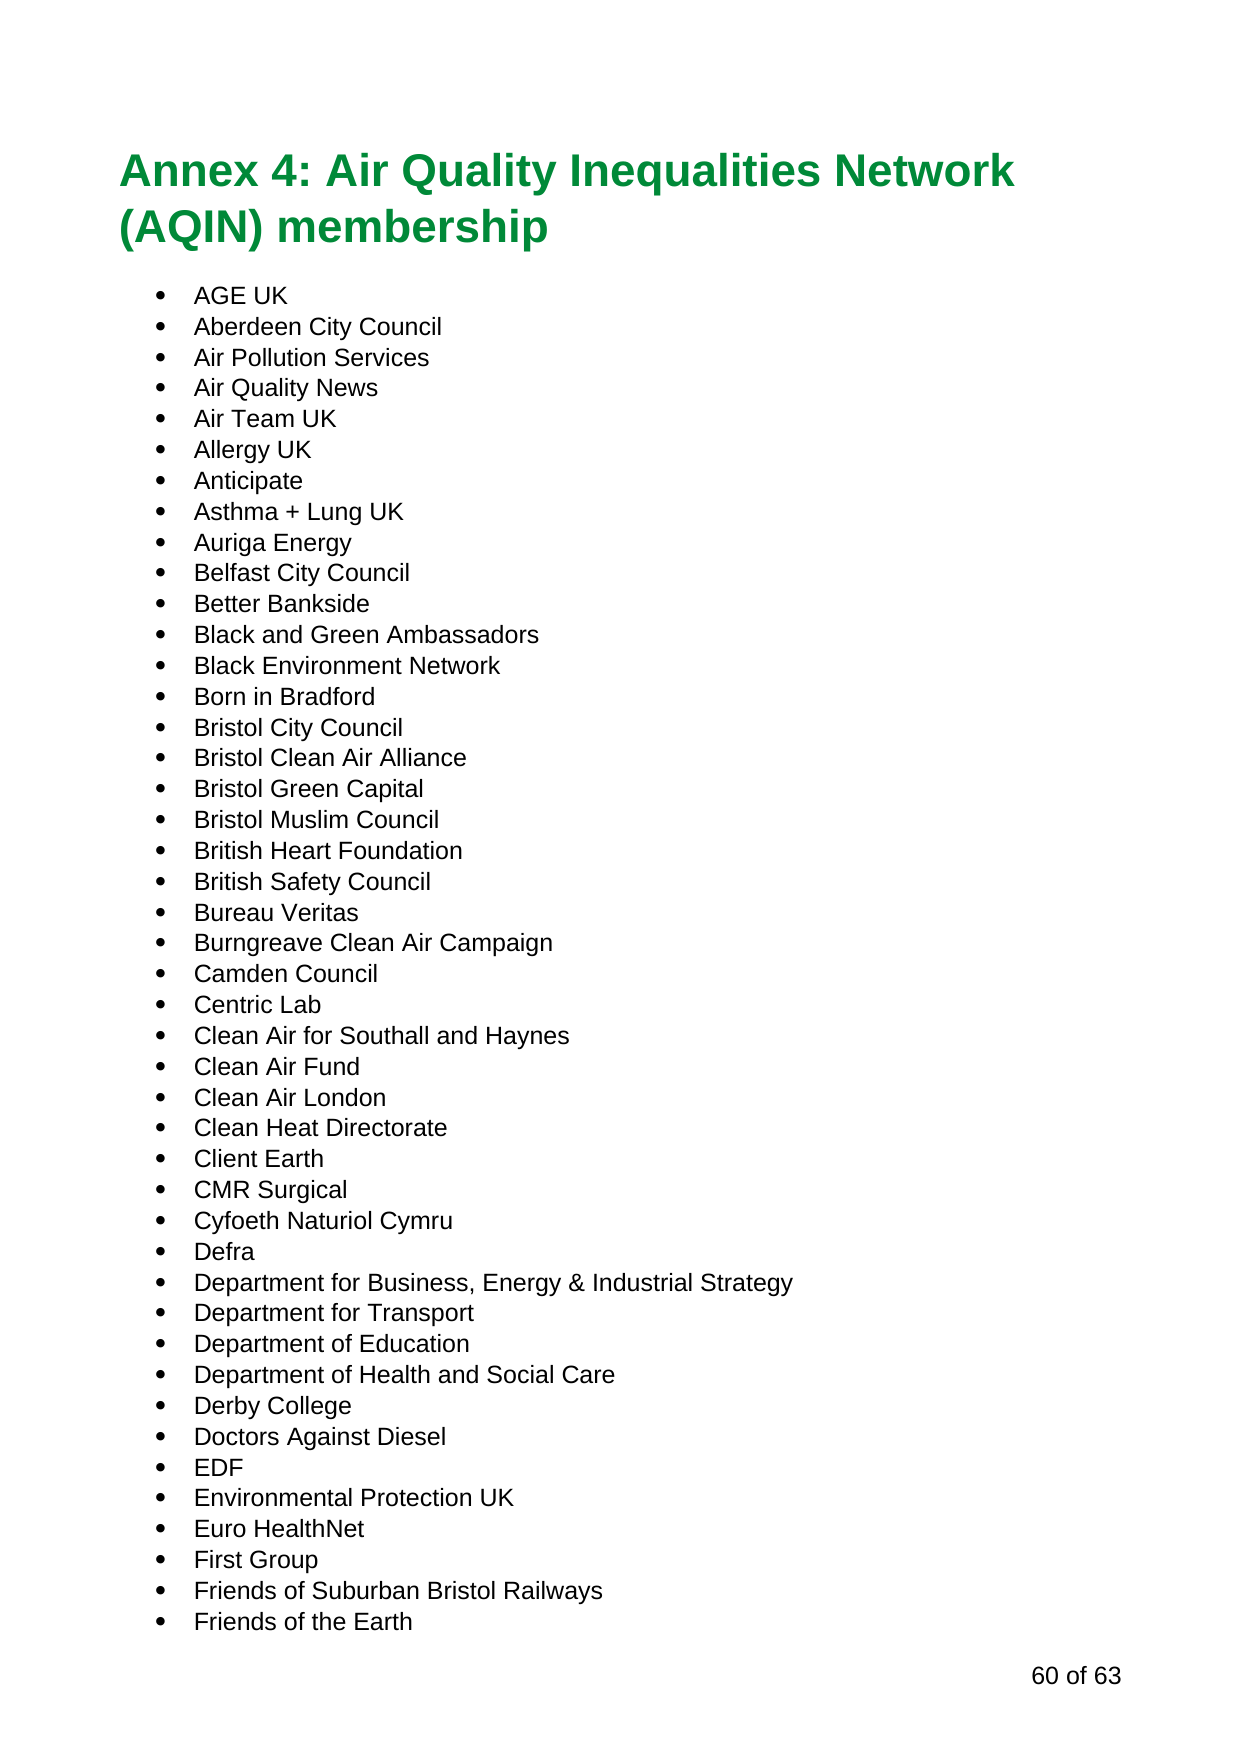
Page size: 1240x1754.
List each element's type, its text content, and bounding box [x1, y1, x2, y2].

list Centric Lab [156, 990, 1121, 1019]
list Air Pollution Services [156, 342, 1121, 371]
list Friends of Suburban Bristol Railways [156, 1576, 1121, 1605]
list Clean Heat Directorate [156, 1113, 1121, 1142]
list Black Environment Network [156, 651, 1121, 680]
list Burngreave Clean Air Campaign [156, 928, 1121, 957]
list Anticipate [156, 466, 1121, 495]
list Department for Transport [156, 1298, 1121, 1327]
list Department of Education [156, 1329, 1121, 1358]
list Clean Air for Southall and Haynes [156, 1021, 1121, 1050]
list AGE UK [156, 281, 1121, 310]
list Air Quality News [156, 373, 1121, 402]
list Client Earth [156, 1144, 1121, 1173]
list Department for Business, Energy & Industrial Strategy [156, 1267, 1121, 1296]
list Friends of the Earth [156, 1607, 1121, 1636]
list CMR Surgical [156, 1175, 1121, 1204]
list Black and Green Ambassadors [156, 620, 1121, 649]
list Asthma + Lung UK [156, 497, 1121, 526]
list Environmental Protection UK [156, 1483, 1121, 1512]
list Auriga Energy [156, 527, 1121, 556]
list British Safety Council [156, 867, 1121, 896]
list Doctors Against Diesel [156, 1422, 1121, 1451]
list Allergy UK [156, 435, 1121, 464]
list Aberdeen City Council [156, 312, 1121, 341]
list Department of Health and Social Care [156, 1360, 1121, 1389]
list Air Team UK [156, 404, 1121, 433]
list First Group [156, 1545, 1121, 1574]
list Derby College [156, 1391, 1121, 1420]
list Belfast City Council [156, 558, 1121, 587]
subtitle Annex 4: Air Quality Inequalities Network (AQIN) membership [118, 143, 1121, 252]
list Better Bankside [156, 589, 1121, 618]
list Clean Air London [156, 1082, 1121, 1111]
list Cyfoeth Naturiol Cymru [156, 1206, 1121, 1235]
list Euro HealthNet [156, 1514, 1121, 1543]
list Bristol Muslim Council [156, 805, 1121, 834]
list Bureau Veritas [156, 897, 1121, 926]
list Defra [156, 1237, 1121, 1266]
list EDF [156, 1452, 1121, 1481]
list Clean Air Fund [156, 1052, 1121, 1081]
list British Heart Foundation [156, 836, 1121, 865]
list Bristol Clean Air Alliance [156, 743, 1121, 772]
list Born in Bradford [156, 682, 1121, 711]
list Bristol City Council [156, 712, 1121, 741]
list Bristol Green Capital [156, 774, 1121, 803]
list Camden Council [156, 959, 1121, 988]
